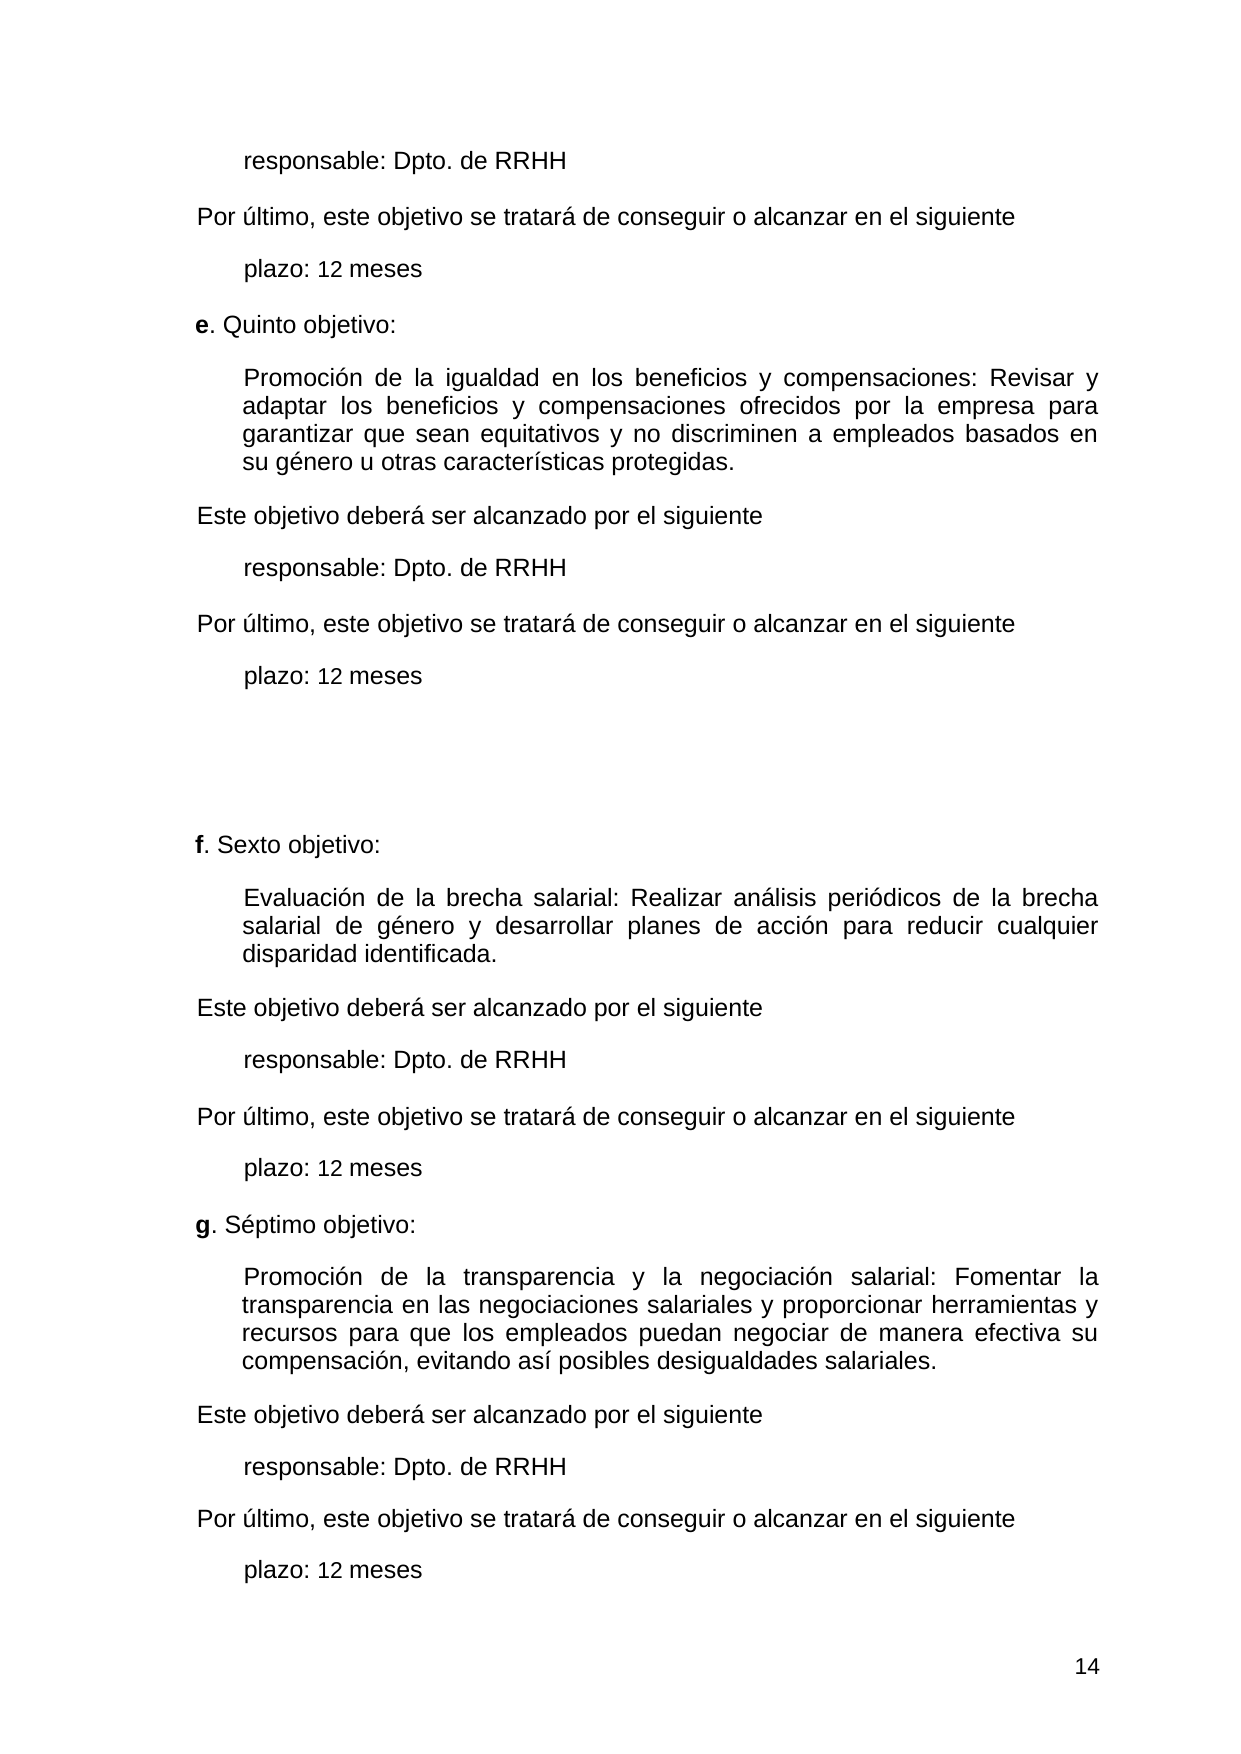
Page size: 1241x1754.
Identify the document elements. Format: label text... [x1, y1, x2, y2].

text Por último, este objetivo se tratará de conseguir o alcanzar en el siguiente plazo: 12 meses [197, 609, 1087, 690]
text g. Séptimo objetivo: [195, 1210, 1100, 1238]
text Este objetivo deberá ser alcanzado por el siguiente responsable: Dpto. de RRHH [197, 993, 911, 1074]
text responsable: Dpto. de RRHH [197, 146, 911, 175]
text Evaluación de la brecha salarial: Realizar análisis periódicos de la brecha salarial de género y desarrollar planes de acción para reducir cualquier disparidad identificada. [242, 884, 1100, 968]
text Promoción de la igualdad en los beneficios y compensaciones: Revisar y adaptar los beneficios y compensaciones ofrecidos por la empresa para garantizar que sean equitativos y no discriminen a empleados basados en su género u otras características protegidas. [242, 364, 1100, 476]
text Este objetivo deberá ser alcanzado por el siguiente responsable: Dpto. de RRHH [197, 501, 911, 582]
text Promoción de la transparencia y la negociación salarial: Fomentar la transparencia en las negociaciones salariales y proporcionar herramientas y recursos para que los empleados puedan negociar de manera efectiva su compensación, evitando así posibles desigualdades salariales. [242, 1263, 1100, 1375]
text f. Sexto objetivo: [195, 831, 1100, 859]
text Por último, este objetivo se tratará de conseguir o alcanzar en el siguiente plazo: 12 meses [197, 202, 1087, 283]
text Por último, este objetivo se tratará de conseguir o alcanzar en el siguiente plazo: 12 meses [197, 1504, 1087, 1584]
text Por último, este objetivo se tratará de conseguir o alcanzar en el siguiente plazo: 12 meses [197, 1102, 1087, 1182]
text Este objetivo deberá ser alcanzado por el siguiente responsable: Dpto. de RRHH [197, 1401, 911, 1481]
text e. Quinto objetivo: [195, 311, 1100, 339]
